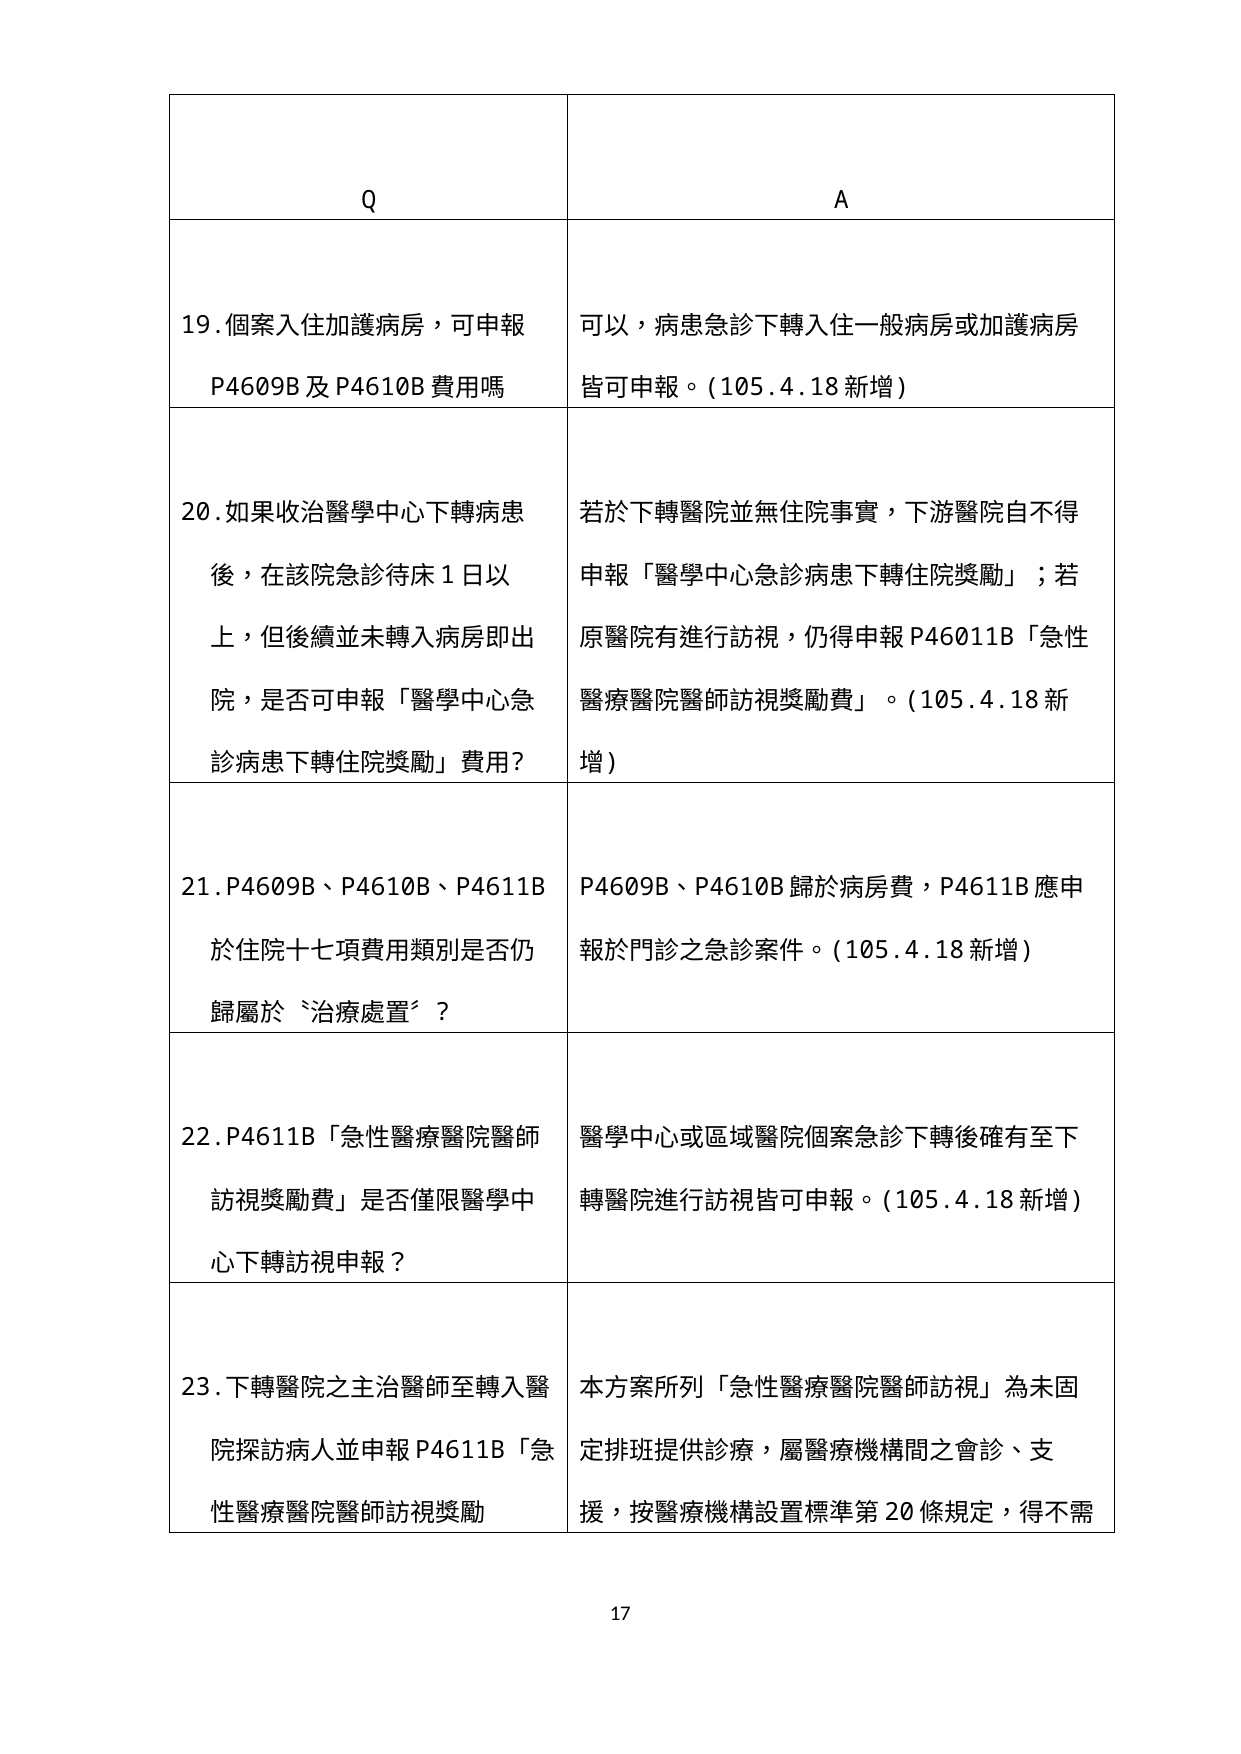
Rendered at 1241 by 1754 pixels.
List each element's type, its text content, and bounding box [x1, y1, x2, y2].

table_cell 22.P4611B「急性醫療醫院醫師訪視獎勵費」是否僅限醫學中心下轉訪視申報？ [170, 1033, 567, 1282]
table_cell 21.P4609B、P4610B、P4611B於住院十七項費用類別是否仍歸屬於〝治療處置〞? [170, 783, 567, 1032]
table_cell 20.如果收治醫學中心下轉病患後，在該院急診待床1日以上，但後續並未轉入病房即出院，是否可申報「醫學中心急診病患下轉住院獎勵」費用? [170, 408, 567, 782]
table_cell 可以，病患急診下轉入住一般病房或加護病房皆可申報。(105.4.18新增) [568, 220, 1114, 407]
table_header A [568, 95, 1114, 219]
table_header Q [170, 95, 567, 219]
table_cell 醫學中心或區域醫院個案急診下轉後確有至下轉醫院進行訪視皆可申報。(105.4.18新增) [568, 1033, 1114, 1282]
table_cell 本方案所列「急性醫療醫院醫師訪視」為未固定排班提供診療，屬醫療機構間之會診、支援，按醫療機構設置標準第20條規定，得不需 [568, 1283, 1114, 1532]
table_cell 23.下轉醫院之主治醫師至轉入醫院探訪病人並申報P4611B「急性醫療醫院醫師訪視獎勵 [170, 1283, 567, 1532]
table_cell 19.個案入住加護病房，可申報P4609B及P4610B費用嗎 [170, 220, 567, 407]
table_cell P4609B、P4610B歸於病房費，P4611B應申報於門診之急診案件。(105.4.18新增) [568, 783, 1114, 1032]
table_cell 若於下轉醫院並無住院事實，下游醫院自不得申報「醫學中心急診病患下轉住院獎勵」；若原醫院有進行訪視，仍得申報P46011B「急性醫療醫院醫師訪視獎勵費」。(105.4.18新增) [568, 408, 1114, 782]
